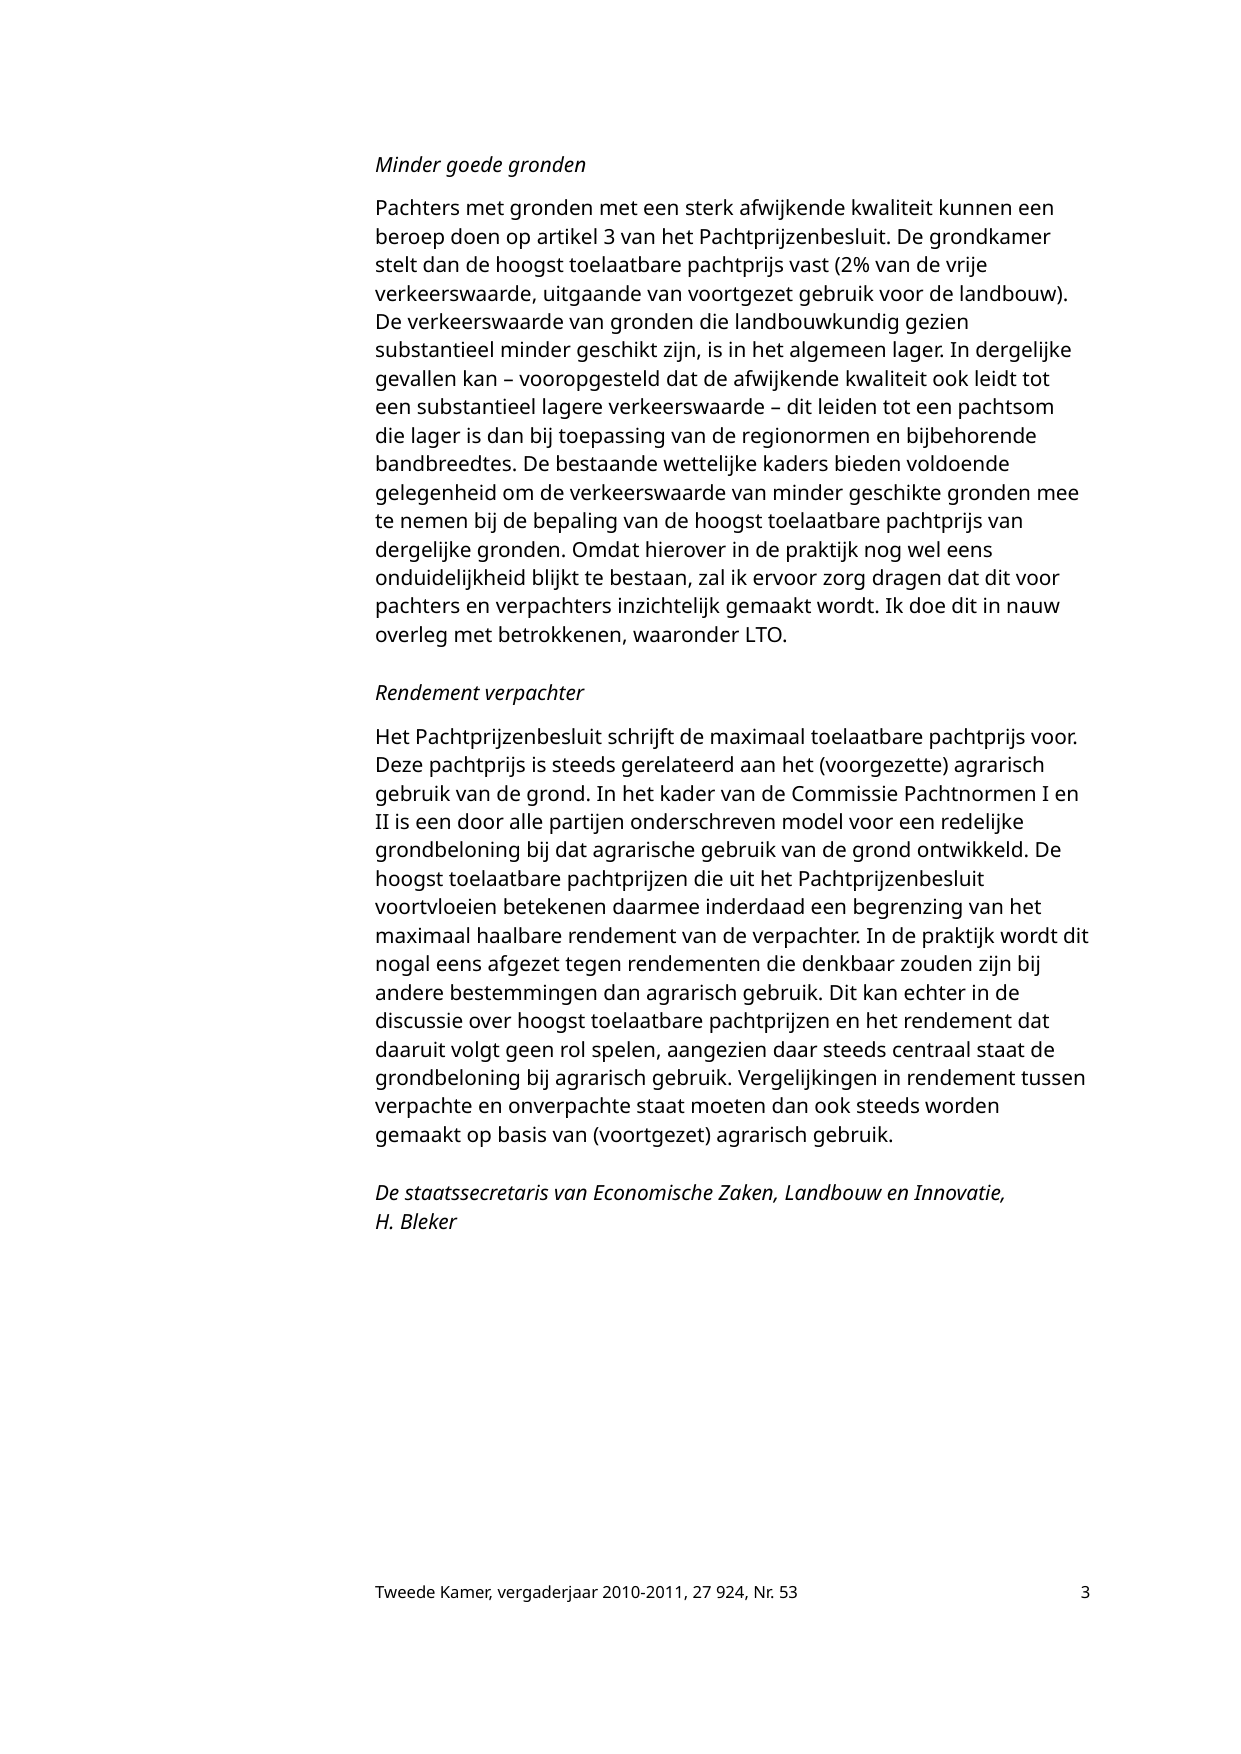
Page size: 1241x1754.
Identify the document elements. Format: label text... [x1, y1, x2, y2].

text Het Pachtprijzenbesluit schrijft de maximaal toelaatbare pachtprijs voor. Deze pachtprijs is steeds gerelateerd aan het (voorgezette) agrarisch gebruik van de grond. In het kader van de Commissie Pachtnormen I en II is een door alle partijen onderschreven model voor een redelijke grondbeloning bij dat agrarische gebruik van de grond ontwikkeld. De hoogst toelaatbare pachtprijzen die uit het Pachtprijzenbesluit voortvloeien betekenen daarmee inderdaad een begrenzing van het maximaal haalbare rendement van de verpachter. In de praktijk wordt dit nogal eens afgezet tegen rendementen die denkbaar zouden zijn bij andere bestemmingen dan agrarisch gebruik. Dit kan echter in de discussie over hoogst toelaatbare pachtprijzen en het rendement dat daaruit volgt geen rol spelen, aangezien daar steeds centraal staat de grondbeloning bij agrarisch gebruik. Vergelijkingen in rendement tussen verpachte en onverpachte staat moeten dan ook steeds worden gemaakt op basis van (voortgezet) agrarisch gebruik. [375, 722, 1090, 1148]
text Minder goede gronden [375, 150, 1090, 178]
text De staatssecretaris van Economische Zaken, Landbouw en Innovatie, [375, 1178, 1090, 1207]
text Rendement verpachter [375, 678, 1090, 707]
text Pachters met gronden met een sterk afwijkende kwaliteit kunnen een beroep doen op artikel 3 van het Pachtprijzenbesluit. De grondkamer stelt dan de hoogst toelaatbare pachtprijs vast (2% van de vrije verkeerswaarde, uitgaande van voortgezet gebruik voor de landbouw). De verkeerswaarde van gronden die landbouwkundig gezien substantieel minder geschikt zijn, is in het algemeen lager. In dergelijke gevallen kan – vooropgesteld dat de afwijkende kwaliteit ook leidt tot een substantieel lagere verkeerswaarde – dit leiden tot een pachtsom die lager is dan bij toepassing van de regionormen en bijbehorende bandbreedtes. De bestaande wettelijke kaders bieden voldoende gelegenheid om de verkeerswaarde van minder geschikte gronden mee te nemen bij de bepaling van de hoogst toelaatbare pachtprijs van dergelijke gronden. Omdat hierover in de praktijk nog wel eens onduidelijkheid blijkt te bestaan, zal ik ervoor zorg dragen dat dit voor pachters en verpachters inzichtelijk gemaakt wordt. Ik doe dit in nauw overleg met betrokkenen, waaronder LTO. [375, 193, 1090, 648]
text H. Bleker [375, 1207, 1090, 1235]
